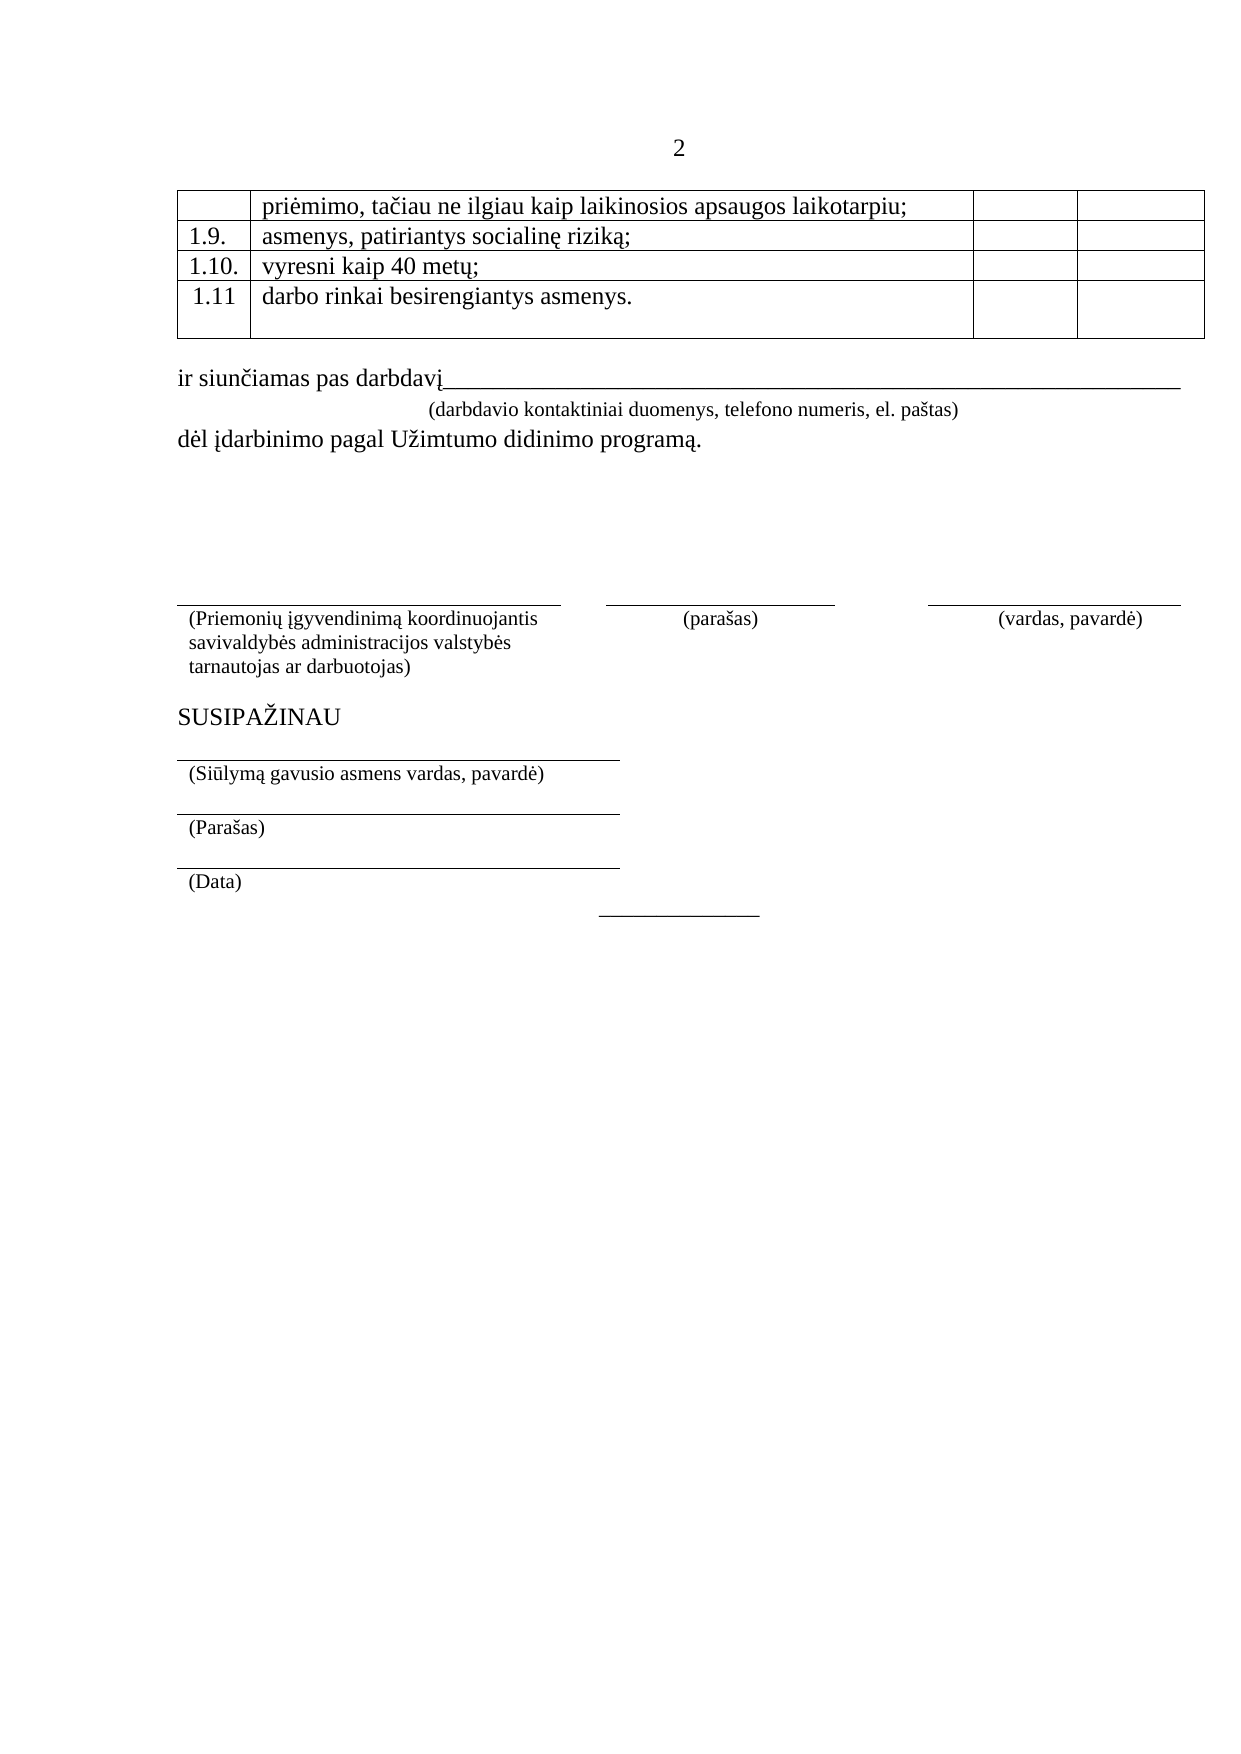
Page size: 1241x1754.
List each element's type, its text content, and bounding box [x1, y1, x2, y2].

table_cell [974, 251, 1077, 280]
text dėl įdarbinimo pagal Užimtumo didinimo programą. [177, 424, 1181, 453]
table_cell [835, 605, 960, 678]
text ir siunčiamas pas darbdavį___________________________________________________________ [177, 363, 1181, 392]
table_cell 1.11 [178, 281, 250, 338]
table_cell (vardas, pavardė) [960, 606, 1181, 678]
table_cell darbo rinkai besirengiantys asmenys. [251, 281, 973, 338]
table_header [177, 731, 620, 760]
text (Data) [177, 869, 1181, 893]
table_cell (Siūlymą gavusio asmens vardas, pavardė) [177, 761, 620, 785]
table_cell (Parašas) [177, 815, 620, 839]
table_cell 1.9. [178, 221, 250, 250]
table_cell [1078, 251, 1204, 280]
table_cell [178, 191, 250, 220]
table_cell [974, 191, 1077, 220]
text (darbdavio kontaktiniai duomenys, telefono numeris, el. paštas) [177, 396, 1181, 421]
table_header [928, 548, 1181, 605]
table_cell [1078, 191, 1204, 220]
table_cell 1.10. [178, 251, 250, 280]
table_cell vyresni kaip 40 metų; [251, 251, 973, 280]
table_cell [974, 221, 1077, 250]
table_cell priėmimo, tačiau ne ilgiau kaip laikinosios apsaugos laikotarpiu; [251, 191, 973, 220]
text ______________ [177, 893, 1181, 919]
table_cell [974, 281, 1077, 338]
table_cell [1078, 281, 1204, 338]
table_cell (parašas) [606, 606, 835, 678]
table_header [561, 548, 620, 605]
table_header [177, 548, 561, 605]
table_cell [177, 785, 620, 814]
table_header [620, 548, 797, 605]
table_cell (Priemonių įgyvendinimą koordinuojantis savivaldybės administracijos valstybės tarnautojas ar darbuotojas) [177, 606, 561, 678]
table_cell [177, 839, 620, 868]
text SUSIPAŽINAU [177, 702, 1181, 731]
table_header [797, 548, 928, 605]
table_cell [561, 605, 606, 678]
table_cell asmenys, patiriantys socialinę riziką; [251, 221, 973, 250]
table_cell [1078, 221, 1204, 250]
